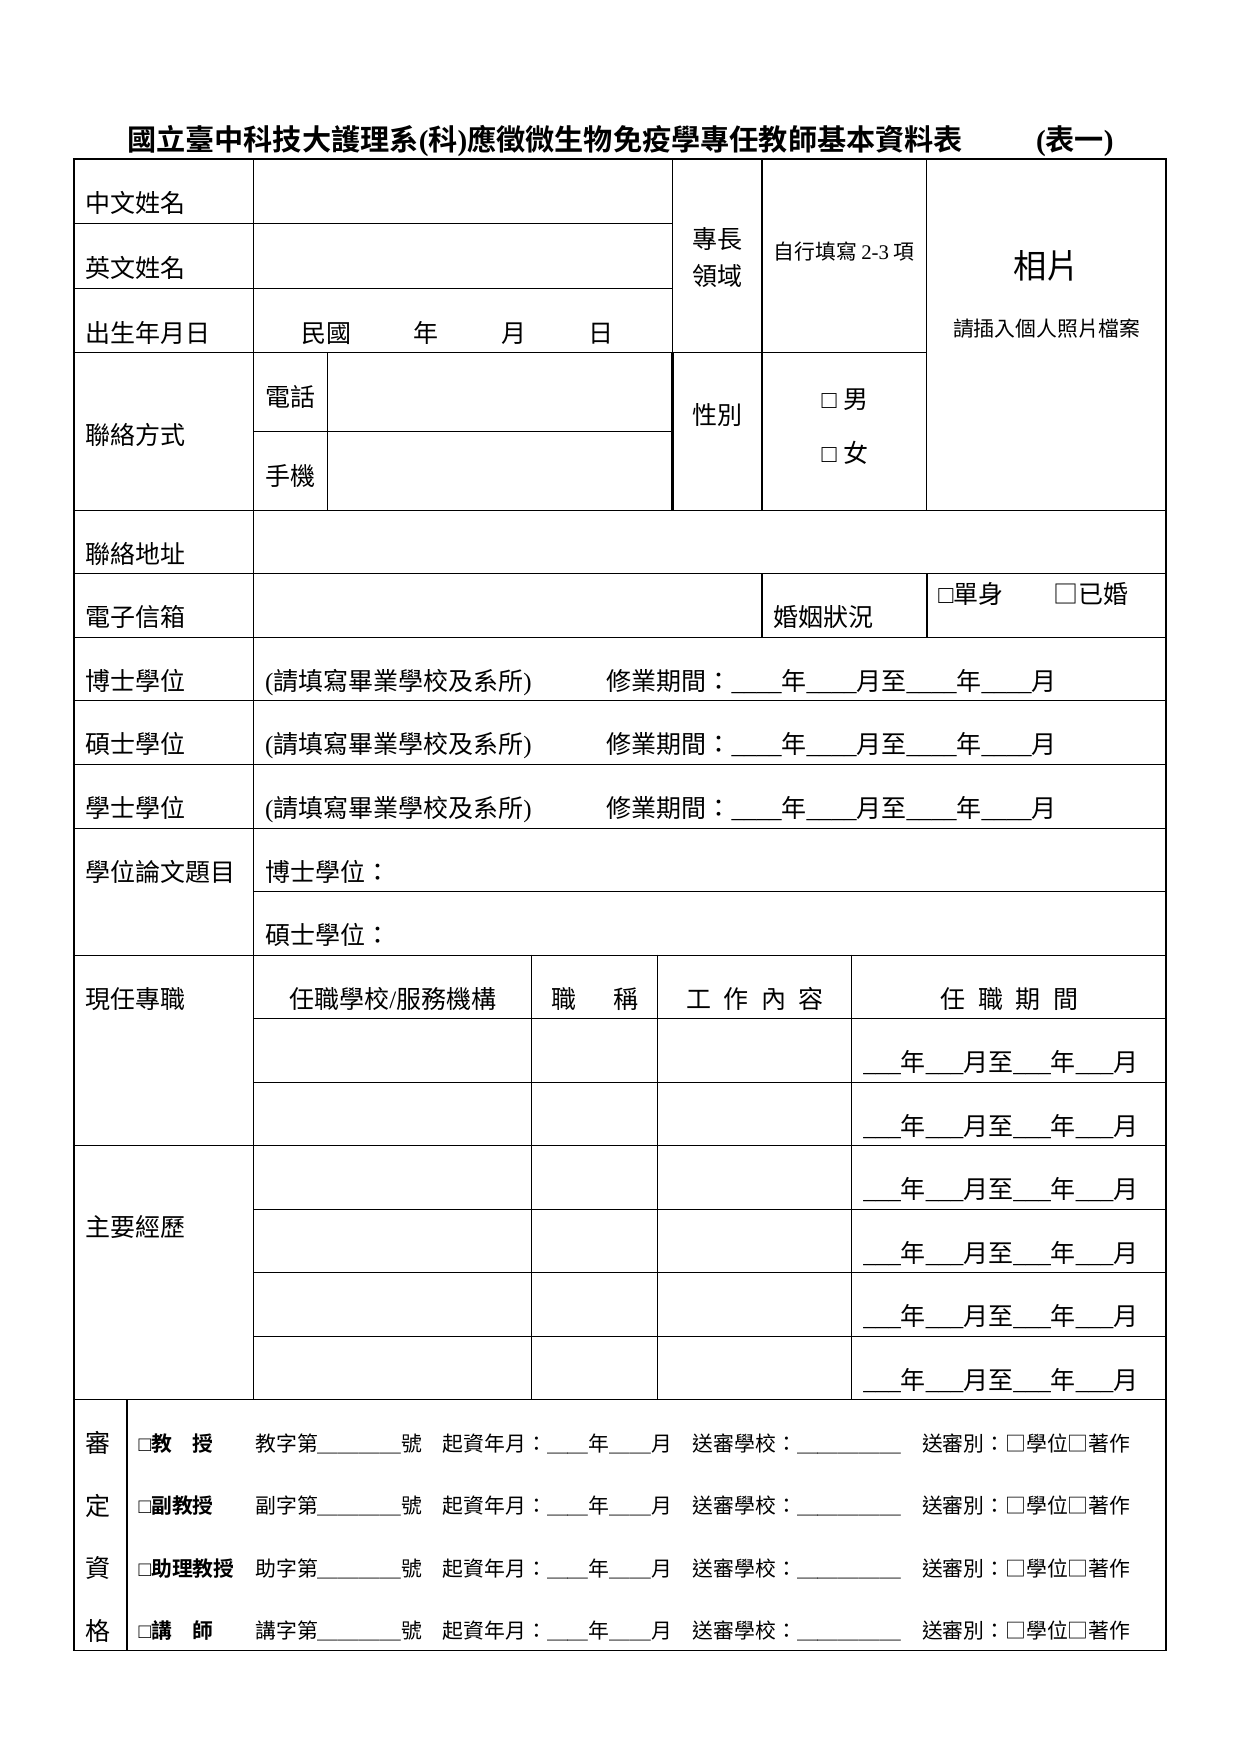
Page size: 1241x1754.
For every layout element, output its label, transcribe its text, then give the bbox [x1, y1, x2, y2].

table_cell [532, 1337, 657, 1399]
table_cell 性別 [674, 353, 761, 510]
table_header 自行填寫2-3項 [763, 160, 926, 352]
table_cell [658, 1019, 851, 1082]
table_cell □ 男 □ 女 [763, 353, 926, 510]
table_cell 出生年月日 [75, 289, 253, 352]
table_cell [254, 574, 761, 637]
table_cell ___年___月至___年___月 [852, 1146, 1165, 1209]
table_cell 英文姓名 [75, 224, 253, 287]
table_cell 任職學校/服務機構 [254, 956, 531, 1018]
table_cell 工 作 內 容 [658, 956, 851, 1018]
table_cell 審定資格 [75, 1400, 126, 1650]
table_cell [254, 224, 672, 287]
table_cell (請填寫畢業學校及系所) 修業期間：____年____月至____年____月 [254, 765, 1165, 827]
table_cell [532, 1210, 657, 1272]
table_cell [254, 1083, 531, 1145]
table_cell [532, 1019, 657, 1082]
table_header 專長領域 [673, 160, 761, 352]
table_cell 任 職 期 間 [852, 956, 1165, 1018]
table_cell 學士學位 [75, 765, 253, 827]
table_cell □單身 □已婚 [928, 574, 1165, 637]
table_header 相片 請插入個人照片檔案 [927, 160, 1165, 510]
table_cell [328, 432, 671, 510]
table_cell ___年___月至___年___月 [852, 1083, 1165, 1145]
table_cell 電話 [254, 353, 327, 431]
table_cell [532, 1083, 657, 1145]
table_cell ___年___月至___年___月 [852, 1273, 1165, 1336]
table_cell 聯絡方式 [75, 353, 253, 510]
table_cell 職 稱 [532, 956, 657, 1018]
table_cell [254, 1337, 531, 1399]
table_cell [254, 1019, 531, 1082]
table_cell (請填寫畢業學校及系所) 修業期間：____年____月至____年____月 [254, 701, 1165, 764]
table_cell 碩士學位： [254, 892, 1165, 954]
table_cell 博士學位 [75, 638, 253, 700]
table_cell ___年___月至___年___月 [852, 1337, 1165, 1399]
table_cell [254, 1210, 531, 1272]
text 國立臺中科技大護理系(科)應徵微生物免疫學專任教師基本資料表 (表一) [75, 96, 1165, 158]
table_cell [254, 511, 1165, 573]
table_cell 學位論文題目 [75, 829, 253, 954]
table_cell [658, 1273, 851, 1336]
table_cell [532, 1146, 657, 1209]
table_cell 婚姻狀況 [763, 574, 926, 637]
table_cell 聯絡地址 [75, 511, 253, 573]
table_header 中文姓名 [75, 160, 253, 223]
table_header [254, 160, 672, 223]
table_cell 民國 年 月 日 [254, 289, 672, 352]
table_cell 博士學位： [254, 829, 1165, 891]
table_cell 手機 [254, 432, 327, 510]
table_cell [254, 1273, 531, 1336]
table_cell (請填寫畢業學校及系所) 修業期間：____年____月至____年____月 [254, 638, 1165, 700]
table_cell [658, 1146, 851, 1209]
table_cell ___年___月至___年___月 [852, 1019, 1165, 1082]
table_cell [254, 1146, 531, 1209]
table_cell 主要經歷 [75, 1146, 253, 1399]
table_cell [658, 1210, 851, 1272]
table_cell 碩士學位 [75, 701, 253, 764]
table_cell [658, 1337, 851, 1399]
table_cell □教 授 教字第＿＿＿＿號 起資年月：＿＿年＿＿月 送審學校：＿＿＿＿＿ 送審別：□學位□著作 □副教授 副字第＿＿＿＿號 起資年月：＿＿年＿＿月 送審學校：＿＿＿＿＿ 送審別：□學位□著作 □助理教授 助字第＿＿＿＿號 起資年月：＿＿年＿＿月 送審學校：＿＿＿＿＿ 送審別：□學位□著作 □講 師 講字第＿＿＿＿號 起資年月：＿＿年＿＿月 送審學校：＿＿＿＿＿ 送審別：□學位□著作 [128, 1400, 1165, 1650]
table_cell [658, 1083, 851, 1145]
table_cell 現任專職 [75, 956, 253, 1145]
table_cell [532, 1273, 657, 1336]
table_cell [328, 353, 671, 431]
table_cell 電子信箱 [75, 574, 253, 637]
table_cell ___年___月至___年___月 [852, 1210, 1165, 1272]
